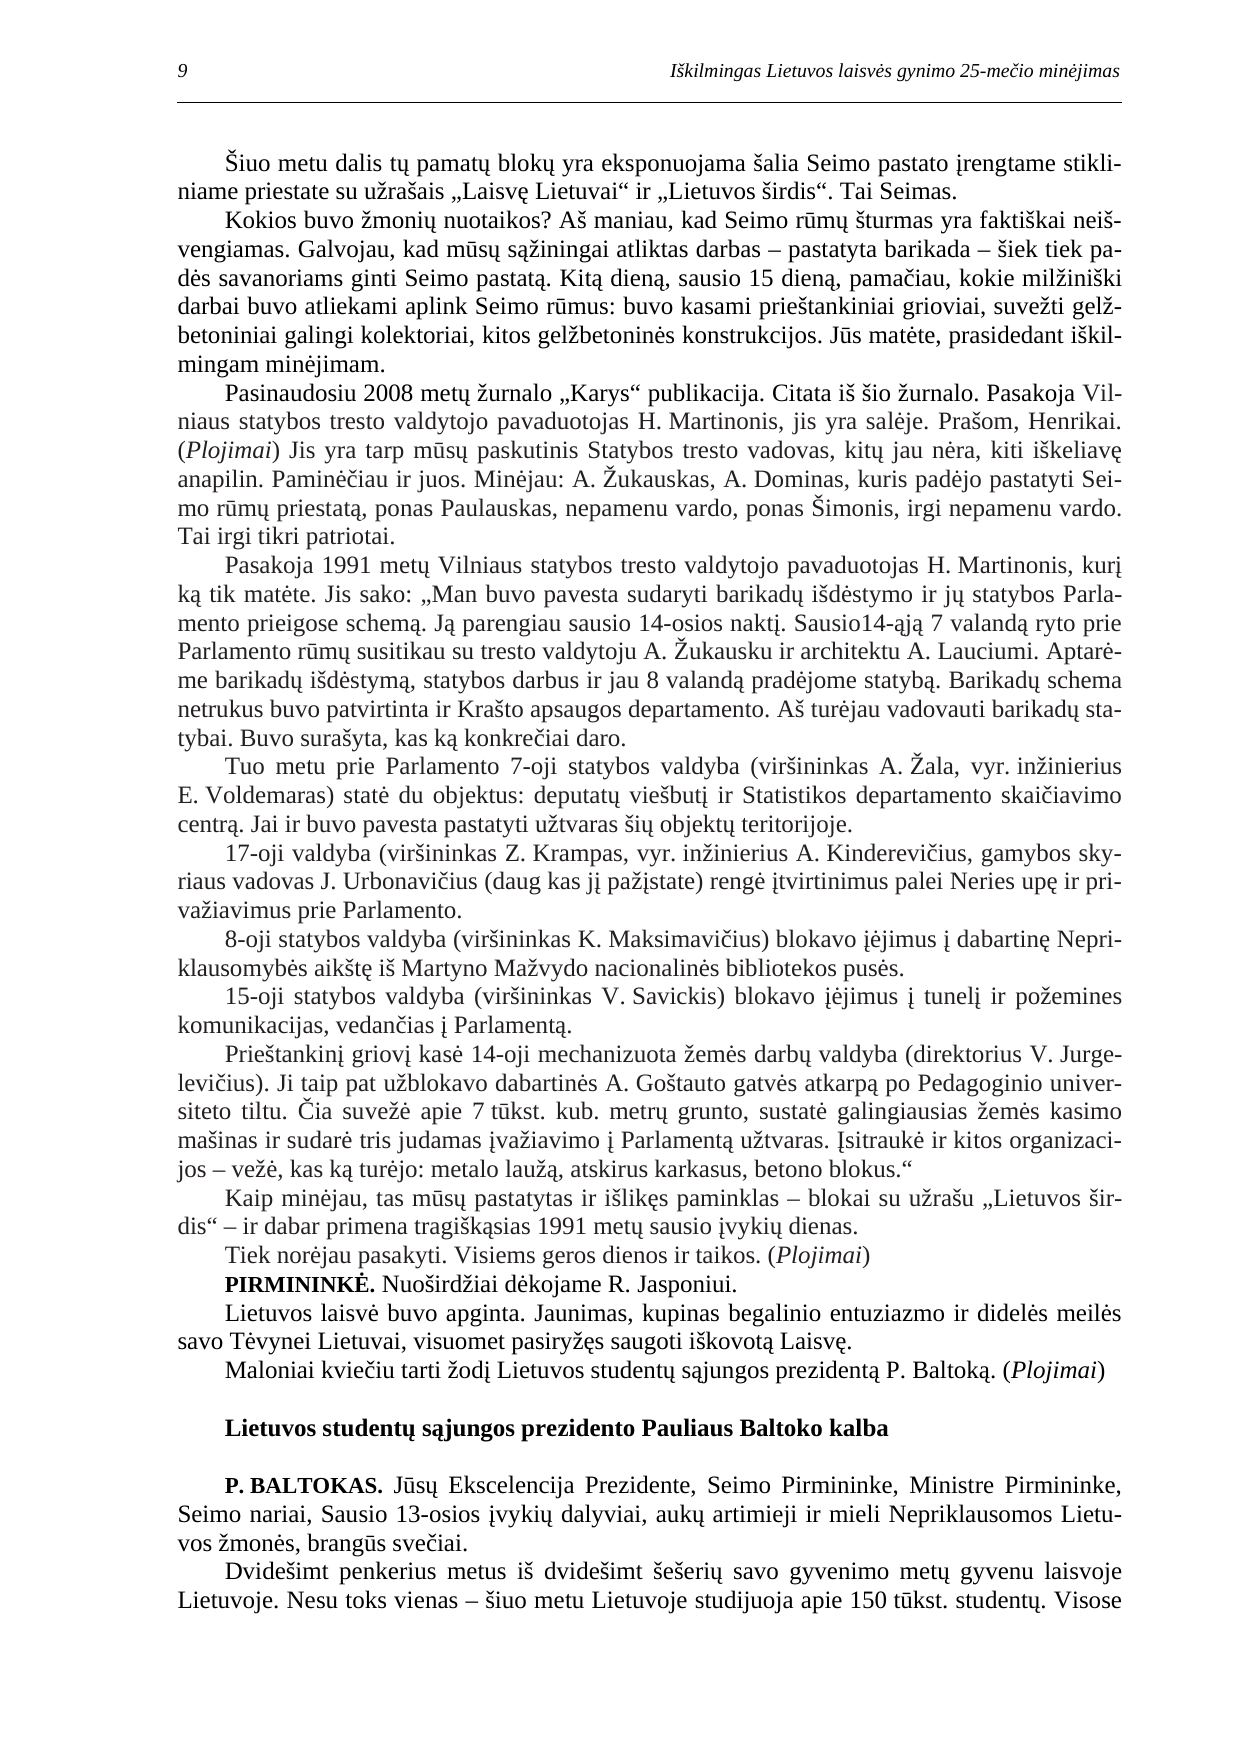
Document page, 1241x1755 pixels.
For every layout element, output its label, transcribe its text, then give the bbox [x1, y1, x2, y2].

text Prieš­tan­ki­nį grio­vį ka­sė 14-oji me­cha­ni­zuo­ta že­mės dar­bų val­dy­ba (di­rek­to­rius V. Jur­ge­le­vi­čius). Ji taip pat už­blo­ka­vo da­bar­ti­nės A. Goš­tau­to gat­vės at­kar­pą po Pe­da­go­gi­nio uni­ver­si­te­to til­tu. Čia su­ve­žė apie 7 tūkst. kub. met­rų grun­to, su­sta­tė ga­lin­giau­sias že­mės ka­si­mo ma­ši­nas ir su­da­rė tris ju­da­mas įva­žia­vi­mo į Par­la­men­tą už­tva­ras. Įsi­trau­kė ir ki­tos or­ga­ni­za­ci­jos – ve­žė, kas ką tu­rė­jo: me­ta­lo lau­žą, at­ski­rus kar­ka­sus, be­to­no blo­kus.“ [177, 1039, 1122, 1183]
text Šiuo me­tu da­lis tų pa­ma­tų blo­kų yra eks­po­nuo­ja­ma ša­lia Sei­mo pa­sta­to įreng­ta­me stik­li­nia­me prie­sta­te su už­ra­šais „Lais­vę Lie­tu­vai“ ir „Lie­tu­vos šir­dis“. Tai Sei­mas. [177, 148, 1122, 205]
text 17-oji val­dy­ba (vir­ši­nin­kas Z. Kram­pas, vyr. in­ži­nie­rius A. Kin­de­re­vi­čius, ga­my­bos sky­riaus va­do­vas J. Ur­bo­na­vi­čius (daug kas jį pa­žįs­ta­te) ren­gė įtvir­ti­ni­mus pa­lei Ne­ries upę ir pri­va­žia­vi­mus prie Par­la­men­to. [177, 838, 1122, 924]
text Lie­tu­vos stu­den­tų są­jun­gos pre­zi­den­to Pau­liaus Bal­to­ko kal­ba [177, 1413, 1122, 1441]
text Pa­sa­ko­ja 1991 me­tų Vil­niaus sta­ty­bos tres­to val­dy­to­jo pa­va­duo­to­jas H. Mar­ti­no­nis, ku­rį ką tik ma­tė­te. Jis sa­ko: „Man bu­vo pa­ves­ta su­da­ry­ti ba­ri­ka­dų iš­dės­ty­mo ir jų sta­ty­bos Par­la­men­to pri­ei­go­se sche­mą. Ją pa­ren­giau sau­sio 14-osios nak­tį. Sau­sio14-ąją 7 va­lan­dą ry­to prie Par­la­men­to rū­mų su­si­ti­kau su tres­to val­dy­to­ju A. Žu­kaus­ku ir ar­chi­tek­tu A. Lau­ciu­mi. Ap­ta­rė­me ba­ri­ka­dų iš­dės­ty­mą, sta­ty­bos dar­bus ir jau 8 va­lan­dą pra­dė­jo­me sta­ty­bą. Ba­ri­ka­dų sche­ma ne­tru­kus bu­vo pa­tvir­tin­ta ir Kraš­to ap­sau­gos de­par­ta­men­to. Aš tu­rė­jau va­do­vau­ti ba­ri­ka­dų sta­ty­bai. Bu­vo su­ra­šy­ta, kas ką kon­kre­čiai da­ro. [177, 550, 1122, 751]
text 8-oji sta­ty­bos val­dy­ba (vir­ši­nin­kas K. Mak­si­ma­vi­čius) blo­ka­vo įė­ji­mus į da­bar­ti­nę Ne­pri­klau­so­my­bės aikš­tę iš Mar­ty­no Maž­vy­do na­cio­na­li­nės bib­lio­te­kos pu­sės. [177, 924, 1122, 981]
text Tiek no­rė­jau pa­sa­ky­ti. Vi­siems ge­ros die­nos ir tai­kos. (Plo­ji­mai) [177, 1240, 1122, 1269]
text Lie­tu­vos lais­vė bu­vo ap­gin­ta. Jau­ni­mas, ku­pi­nas be­ga­li­nio en­tu­ziaz­mo ir di­de­lės mei­lės sa­vo Tė­vy­nei Lie­tu­vai, vi­suo­met pa­si­ry­žęs sau­go­ti iš­ko­vo­tą Lais­vę. [177, 1298, 1122, 1355]
text Kaip mi­nė­jau, tas mū­sų pa­sta­ty­tas ir iš­li­kęs pa­min­klas – blo­kai su už­ra­šu „Lie­tu­vos šir­dis“ – ir da­bar pri­me­na tra­giš­ką­sias 1991 me­tų sau­sio įvy­kių die­nas. [177, 1183, 1122, 1240]
text P. BALTOKAS. Jū­sų Eks­ce­len­ci­ja Pre­zi­den­te, Sei­mo Pir­mi­nin­ke, Mi­nist­re Pir­mi­nin­ke, Sei­mo na­riai, Sau­sio 13-osios įvy­kių da­ly­viai, au­kų ar­ti­mie­ji ir mie­li Ne­pri­klau­so­mos Lie­tu­vos žmo­nės, bran­gūs sve­čiai. [177, 1470, 1122, 1556]
text PIRMININKĖ. Nuo­šir­džiai dė­ko­ja­me R. Jas­po­niui. [177, 1269, 1122, 1298]
text 15-oji sta­ty­bos val­dy­ba (vir­ši­nin­kas V. Sa­vic­kis) blo­ka­vo įė­ji­mus į tu­ne­lį ir po­že­mi­nes ko­mu­ni­ka­ci­jas, ve­dan­čias į Par­la­men­tą. [177, 981, 1122, 1039]
text Pa­si­nau­do­siu 2008 me­tų žur­na­lo „Ka­rys“ pub­li­ka­ci­ja. Ci­ta­ta iš šio žur­na­lo. Pa­sa­ko­ja Vil­niaus sta­ty­bos tres­to val­dy­to­jo pa­va­duo­to­jas H. Mar­ti­no­nis, jis yra sa­lė­je. Pra­šom, Hen­ri­kai. (Plo­ji­mai) Jis yra tarp mū­sų pas­ku­ti­nis Sta­ty­bos tres­to va­do­vas, ki­tų jau nė­ra, ki­ti iš­ke­lia­vę ana­pi­lin. Pa­mi­nė­čiau ir juos. Mi­nė­jau: A. Žu­kaus­kas, A. Do­mi­nas, ku­ris pa­dė­jo pa­sta­ty­ti Sei­mo rū­mų prie­sta­tą, po­nas Pau­laus­kas, ne­pa­me­nu var­do, po­nas Ši­mo­nis, ir­gi ne­pa­me­nu var­do. Tai ir­gi tik­ri pat­rio­tai. [177, 378, 1122, 550]
text Dvi­de­šimt pen­ke­rius me­tus iš dvi­de­šimt še­še­rių sa­vo gy­ve­ni­mo me­tų gy­ve­nu lais­vo­je Lie­tu­vo­je. Ne­su toks vie­nas – šiuo me­tu Lie­tu­vo­je stu­di­juo­ja apie 150 tūkst. stu­den­tų. Vi­so­se [177, 1556, 1122, 1614]
text Tuo me­tu prie Par­la­men­to 7-oji sta­ty­bos val­dy­ba (vir­ši­nin­kas A. Ža­la, vyr. in­ži­nie­rius E. Vol­de­ma­ras) sta­tė du ob­jek­tus: de­pu­ta­tų vieš­bu­tį ir Sta­tis­ti­kos de­par­ta­men­to skai­čia­vi­mo cen­trą. Jai ir bu­vo pa­ves­ta pa­sta­ty­ti už­tva­ras šių ob­jek­tų te­ri­to­ri­jo­je. [177, 751, 1122, 838]
text Ko­kios bu­vo žmo­nių nuo­tai­kos? Aš ma­niau, kad Sei­mo rū­mų štur­mas yra fak­tiš­kai ne­iš­ven­gia­mas. Gal­vo­jau, kad mū­sų są­ži­nin­gai at­lik­tas dar­bas – pa­sta­ty­ta ba­ri­ka­da – šiek tiek pa­dės sa­va­no­riams gin­ti Sei­mo pa­sta­tą. Ki­tą die­ną, sau­sio 15 die­ną, pa­ma­čiau, ko­kie mil­ži­niš­ki dar­bai bu­vo at­lie­ka­mi ap­link Sei­mo rū­mus: bu­vo ka­sa­mi prieš­tan­ki­niai grio­viai, su­vež­ti gelž­be­to­ni­niai ga­lin­gi ko­lek­to­riai, ki­tos gelž­be­to­ni­nės kon­struk­ci­jos. Jūs ma­tė­te, pra­si­de­dant iš­kil­min­gam mi­nė­ji­mam. [177, 205, 1122, 378]
text Ma­lo­niai kvie­čiu tar­ti žo­dį Lie­tu­vos stu­den­tų są­jun­gos pre­zi­den­tą P. Bal­to­ką. (Plo­ji­mai) [177, 1355, 1122, 1384]
